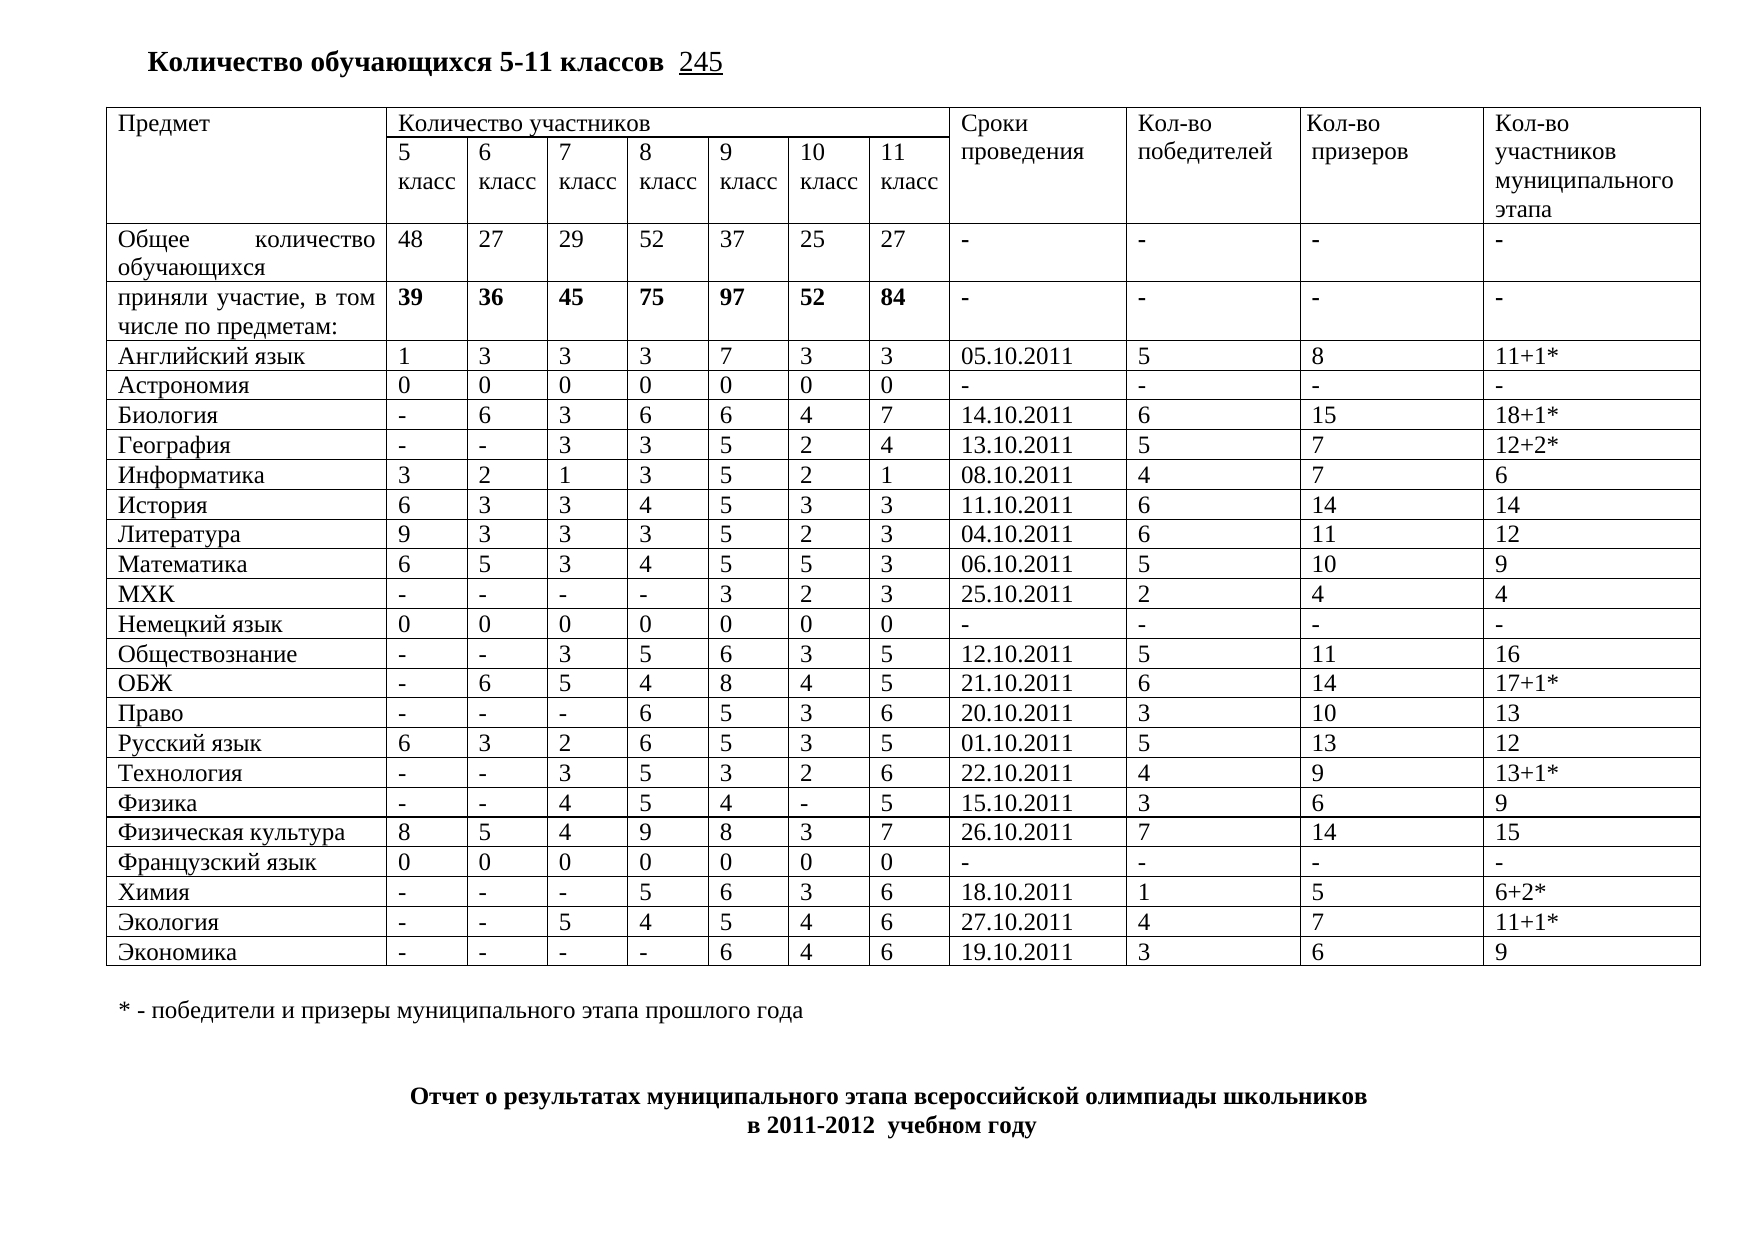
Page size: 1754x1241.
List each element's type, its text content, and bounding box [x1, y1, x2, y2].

table_cell 26.10.2011 [950, 818, 1126, 846]
table_cell 5 [709, 549, 788, 578]
table_cell - [468, 758, 547, 787]
table_cell - [1301, 847, 1483, 876]
table_cell - [1301, 371, 1483, 399]
table_cell 3 [548, 341, 627, 369]
table_cell 4 [1127, 758, 1300, 787]
table_cell 5 [548, 907, 627, 936]
table_cell 4 [628, 669, 708, 697]
table_cell Экология [107, 907, 386, 936]
table_cell 4 [548, 788, 627, 816]
table_cell 13.10.2011 [950, 430, 1126, 459]
table_cell 1 [1127, 877, 1300, 906]
table_cell - [468, 639, 547, 667]
table_cell 0 [387, 847, 467, 876]
table_cell - [950, 224, 1126, 281]
table_cell 3 [789, 490, 869, 518]
table_cell 6 [1484, 460, 1700, 489]
table_cell 3 [628, 520, 708, 548]
table_cell - [628, 579, 708, 608]
table_header Кол-во призеров [1301, 108, 1483, 223]
table_cell 52 [628, 224, 708, 281]
table_header Сроки проведения [950, 108, 1126, 223]
table_cell 3 [628, 341, 708, 369]
table_cell 3 [870, 579, 949, 608]
table_cell 3 [468, 728, 547, 757]
table_cell 5 [1301, 877, 1483, 906]
table_cell 27 [870, 224, 949, 281]
table_cell 0 [468, 371, 547, 399]
table_cell 6 [387, 728, 467, 757]
table_cell 3 [870, 549, 949, 578]
table_cell - [1127, 371, 1300, 399]
table_cell 3 [548, 639, 627, 667]
table_cell 2 [789, 430, 869, 459]
table_cell - [387, 907, 467, 936]
table_cell 6 [628, 728, 708, 757]
table_cell 6 [628, 698, 708, 727]
table_cell 3 [468, 490, 547, 518]
table_cell - [628, 937, 708, 965]
table_cell 12+2* [1484, 430, 1700, 459]
table_cell Английский язык [107, 341, 386, 369]
table_cell 0 [387, 609, 467, 638]
table_cell 9 класс [709, 138, 788, 223]
table_cell 5 [1127, 728, 1300, 757]
table_cell 21.10.2011 [950, 669, 1126, 697]
table_cell 0 [468, 847, 547, 876]
table_cell 3 [789, 728, 869, 757]
table_cell - [950, 371, 1126, 399]
table_cell Французский язык [107, 847, 386, 876]
table_cell 12 [1484, 520, 1700, 548]
table_cell - [468, 788, 547, 816]
text в 2011-2012 учебном году [118, 1110, 1665, 1139]
table_cell 5 [709, 490, 788, 518]
table_cell 4 [1127, 460, 1300, 489]
table_cell 15.10.2011 [950, 788, 1126, 816]
table_cell 3 [387, 460, 467, 489]
table_cell 4 [1484, 579, 1700, 608]
table_cell 8 [709, 669, 788, 697]
table_cell - [1484, 371, 1700, 399]
table_cell 2 [789, 758, 869, 787]
table_cell Общее количество обучающихся [107, 224, 386, 281]
table_cell - [548, 877, 627, 906]
table_cell - [789, 788, 869, 816]
table_cell - [468, 430, 547, 459]
table_cell 9 [1301, 758, 1483, 787]
table_cell 01.10.2011 [950, 728, 1126, 757]
table_cell 3 [1127, 788, 1300, 816]
table_cell 9 [628, 818, 708, 846]
table_cell 3 [789, 877, 869, 906]
table_cell 0 [628, 609, 708, 638]
table_cell Физическая культура [107, 818, 386, 846]
table_cell 7 [870, 400, 949, 429]
table_cell 4 [709, 788, 788, 816]
table_cell 6 [1301, 937, 1483, 965]
table_cell 3 [628, 430, 708, 459]
table_cell 12.10.2011 [950, 639, 1126, 667]
table_cell Обществознание [107, 639, 386, 667]
table_cell - [387, 430, 467, 459]
table_cell Астрономия [107, 371, 386, 399]
table_cell 0 [387, 371, 467, 399]
table_cell 18.10.2011 [950, 877, 1126, 906]
table_cell 6 [870, 698, 949, 727]
table_cell 0 [548, 847, 627, 876]
table_cell 7 [870, 818, 949, 846]
table_cell 8 [1301, 341, 1483, 369]
table_cell 13 [1301, 728, 1483, 757]
table_cell 2 [1127, 579, 1300, 608]
table_cell - [387, 937, 467, 965]
table_cell 7 класс [548, 138, 627, 223]
table_cell 5 [709, 430, 788, 459]
table_cell 2 [789, 460, 869, 489]
table_cell 5 [870, 669, 949, 697]
table_cell 2 [548, 728, 627, 757]
table_cell - [387, 639, 467, 667]
table_cell 75 [628, 282, 708, 340]
table_cell 3 [870, 341, 949, 369]
table_cell 5 [468, 549, 547, 578]
table_cell 25 [789, 224, 869, 281]
text Количество обучающихся 5-11 классов 245 [118, 44, 1665, 78]
table_header Кол-во победителей [1127, 108, 1300, 223]
table_cell 04.10.2011 [950, 520, 1126, 548]
table_cell 5 [1127, 430, 1300, 459]
table_cell 6+2* [1484, 877, 1700, 906]
table_cell 20.10.2011 [950, 698, 1126, 727]
table_cell Информатика [107, 460, 386, 489]
table_cell 5 [1127, 549, 1300, 578]
table_header Кол-во участников муниципального этапа [1484, 108, 1700, 223]
table_cell Экономика [107, 937, 386, 965]
table_cell 4 [870, 430, 949, 459]
table_cell 3 [709, 579, 788, 608]
table_cell 5 [548, 669, 627, 697]
table_cell - [548, 579, 627, 608]
table_cell ОБЖ [107, 669, 386, 697]
table_cell История [107, 490, 386, 518]
table_cell 0 [870, 847, 949, 876]
table_cell 3 [468, 520, 547, 548]
table_cell 11+1* [1484, 341, 1700, 369]
table_cell 6 класс [468, 138, 547, 223]
table_cell 11.10.2011 [950, 490, 1126, 518]
table_cell 17+1* [1484, 669, 1700, 697]
table_cell 5 [709, 728, 788, 757]
table_cell 13 [1484, 698, 1700, 727]
table_cell - [1301, 224, 1483, 281]
table_cell 0 [709, 371, 788, 399]
table_cell 6 [1127, 520, 1300, 548]
table_cell 5 [628, 877, 708, 906]
table_cell 3 [789, 639, 869, 667]
table_cell 3 [548, 400, 627, 429]
table_cell 4 [548, 818, 627, 846]
table_cell - [387, 669, 467, 697]
table_cell 14 [1301, 490, 1483, 518]
table_cell 15 [1484, 818, 1700, 846]
table_cell 4 [1301, 579, 1483, 608]
table_cell 4 [789, 937, 869, 965]
table_cell Физика [107, 788, 386, 816]
table_cell 9 [1484, 937, 1700, 965]
table_cell 5 [870, 639, 949, 667]
table_cell - [468, 937, 547, 965]
table_cell - [1301, 609, 1483, 638]
table_cell - [1127, 282, 1300, 340]
table_cell 19.10.2011 [950, 937, 1126, 965]
table_cell 3 [870, 490, 949, 518]
table_cell Русский язык [107, 728, 386, 757]
text * - победители и призеры муниципального этапа прошлого года [118, 995, 1665, 1024]
table_cell 08.10.2011 [950, 460, 1126, 489]
table_cell - [950, 282, 1126, 340]
table_cell Химия [107, 877, 386, 906]
table_cell 3 [548, 549, 627, 578]
table_cell - [548, 698, 627, 727]
table_cell - [1127, 847, 1300, 876]
table_cell 5 [468, 818, 547, 846]
table_cell - [1127, 224, 1300, 281]
table_cell 14.10.2011 [950, 400, 1126, 429]
table_cell 1 [870, 460, 949, 489]
table_cell 11+1* [1484, 907, 1700, 936]
table_cell 4 [789, 907, 869, 936]
table_cell 5 [709, 460, 788, 489]
table_cell 5 класс [387, 138, 467, 223]
table_cell - [468, 877, 547, 906]
table_cell - [548, 937, 627, 965]
table_header Предмет [107, 108, 386, 223]
table_cell приняли участие, в том числе по предметам: [107, 282, 386, 340]
table_cell 6 [468, 400, 547, 429]
table_cell - [387, 579, 467, 608]
table_cell 8 класс [628, 138, 708, 223]
table_cell 4 [628, 549, 708, 578]
table_cell 5 [870, 728, 949, 757]
table_cell 4 [628, 907, 708, 936]
table_cell 6 [628, 400, 708, 429]
table_cell 2 [468, 460, 547, 489]
table_cell 06.10.2011 [950, 549, 1126, 578]
table_cell 5 [628, 758, 708, 787]
table_cell 4 [789, 669, 869, 697]
table_cell 48 [387, 224, 467, 281]
table_cell 8 [387, 818, 467, 846]
table_cell Право [107, 698, 386, 727]
table_cell 14 [1301, 669, 1483, 697]
table_cell 14 [1301, 818, 1483, 846]
table_cell 5 [709, 520, 788, 548]
table_cell 16 [1484, 639, 1700, 667]
table_cell 6 [709, 937, 788, 965]
table_cell 10 [1301, 698, 1483, 727]
table_cell 13+1* [1484, 758, 1700, 787]
table_cell 0 [870, 609, 949, 638]
table_cell 6 [1127, 490, 1300, 518]
table_cell 5 [1127, 639, 1300, 667]
table_cell 7 [709, 341, 788, 369]
table_cell 3 [1127, 937, 1300, 965]
table_cell 9 [1484, 788, 1700, 816]
table_cell - [468, 907, 547, 936]
table_cell 52 [789, 282, 869, 340]
table_cell 5 [789, 549, 869, 578]
table_cell 8 [709, 818, 788, 846]
table_cell 6 [870, 877, 949, 906]
table_cell 0 [789, 847, 869, 876]
table_cell 22.10.2011 [950, 758, 1126, 787]
table_cell 45 [548, 282, 627, 340]
table_cell - [1484, 224, 1700, 281]
table_cell - [1484, 282, 1700, 340]
table_cell - [387, 400, 467, 429]
table_cell 5 [1127, 341, 1300, 369]
table_cell - [387, 877, 467, 906]
table_cell - [1301, 282, 1483, 340]
table_cell 27 [468, 224, 547, 281]
table_cell - [1127, 609, 1300, 638]
table_cell 25.10.2011 [950, 579, 1126, 608]
table_cell Литература [107, 520, 386, 548]
table_cell Технология [107, 758, 386, 787]
table_cell Биология [107, 400, 386, 429]
table_cell - [1484, 847, 1700, 876]
table_cell 7 [1301, 430, 1483, 459]
table_cell 6 [1127, 669, 1300, 697]
table_cell 6 [1301, 788, 1483, 816]
table_cell 10 [1301, 549, 1483, 578]
table_cell 1 [548, 460, 627, 489]
table_cell 3 [468, 341, 547, 369]
table_cell 6 [387, 490, 467, 518]
table_cell 0 [789, 609, 869, 638]
table_cell 9 [387, 520, 467, 548]
table_cell 5 [628, 639, 708, 667]
table_cell 2 [789, 520, 869, 548]
table_cell 3 [870, 520, 949, 548]
table_cell 6 [870, 937, 949, 965]
table_cell 6 [870, 907, 949, 936]
table_cell 11 [1301, 520, 1483, 548]
table_cell 0 [709, 609, 788, 638]
table_cell 0 [709, 847, 788, 876]
table_cell 0 [789, 371, 869, 399]
table_cell 0 [628, 847, 708, 876]
table_cell 7 [1301, 460, 1483, 489]
table_cell 9 [1484, 549, 1700, 578]
table_cell 15 [1301, 400, 1483, 429]
table_cell 0 [468, 609, 547, 638]
table_cell 29 [548, 224, 627, 281]
table_cell 3 [548, 490, 627, 518]
table_cell 4 [1127, 907, 1300, 936]
table_cell - [950, 847, 1126, 876]
table_cell - [1484, 609, 1700, 638]
table_cell 3 [628, 460, 708, 489]
table_cell 0 [548, 609, 627, 638]
table_cell 05.10.2011 [950, 341, 1126, 369]
table_cell 6 [709, 400, 788, 429]
table_cell - [387, 698, 467, 727]
table_cell 6 [387, 549, 467, 578]
table_cell Немецкий язык [107, 609, 386, 638]
table_cell - [468, 579, 547, 608]
table_cell 97 [709, 282, 788, 340]
table_cell 37 [709, 224, 788, 281]
table_cell 10 класс [789, 138, 869, 223]
table_cell 7 [1127, 818, 1300, 846]
table_cell 6 [709, 877, 788, 906]
table_cell 7 [1301, 907, 1483, 936]
table_cell 4 [628, 490, 708, 518]
table_cell 1 [387, 341, 467, 369]
table_cell 3 [548, 430, 627, 459]
table_cell 27.10.2011 [950, 907, 1126, 936]
table_cell 36 [468, 282, 547, 340]
table_cell 4 [789, 400, 869, 429]
table_cell 12 [1484, 728, 1700, 757]
table_cell 0 [870, 371, 949, 399]
table_cell 6 [1127, 400, 1300, 429]
table_cell 84 [870, 282, 949, 340]
text Отчет о результатах муниципального этапа всероссийской олимпиады школьников [118, 1081, 1665, 1110]
table_cell 3 [789, 698, 869, 727]
table_cell - [950, 609, 1126, 638]
table_cell 6 [870, 758, 949, 787]
table_cell 3 [789, 341, 869, 369]
table_cell 5 [709, 907, 788, 936]
table_cell - [387, 788, 467, 816]
table_cell 3 [1127, 698, 1300, 727]
table_cell Математика [107, 549, 386, 578]
table_cell 0 [548, 371, 627, 399]
table_cell 11 [1301, 639, 1483, 667]
table_cell 3 [789, 818, 869, 846]
table_cell - [387, 758, 467, 787]
table_cell 3 [709, 758, 788, 787]
table_cell - [468, 698, 547, 727]
table_header Количество участников [387, 108, 949, 136]
table_cell 5 [709, 698, 788, 727]
table_cell 11 класс [870, 138, 949, 223]
table_cell 3 [548, 758, 627, 787]
table_cell МХК [107, 579, 386, 608]
table_cell 0 [628, 371, 708, 399]
table_cell 18+1* [1484, 400, 1700, 429]
table_cell 6 [709, 639, 788, 667]
table_cell 14 [1484, 490, 1700, 518]
table_cell География [107, 430, 386, 459]
table_cell 39 [387, 282, 467, 340]
table_cell 3 [548, 520, 627, 548]
table_cell 5 [628, 788, 708, 816]
table_cell 6 [468, 669, 547, 697]
table_cell 2 [789, 579, 869, 608]
table_cell 5 [870, 788, 949, 816]
